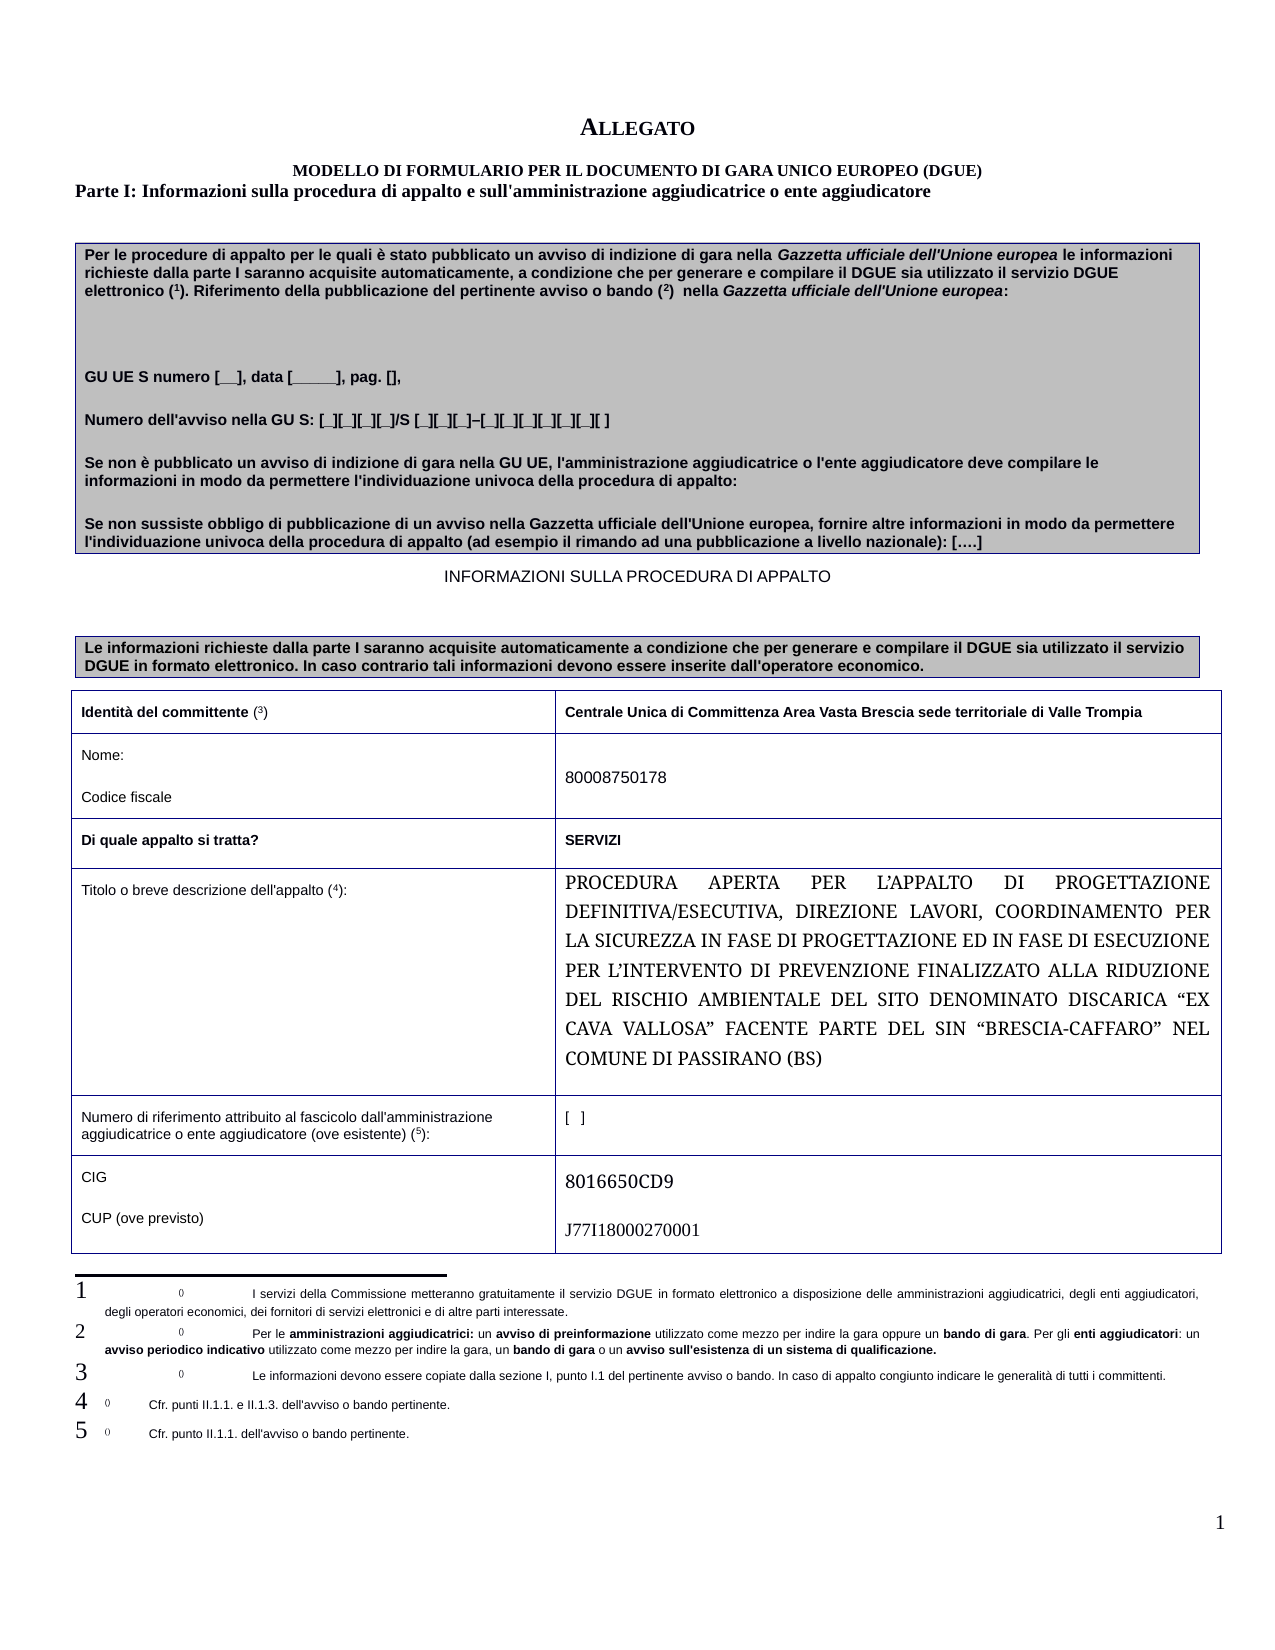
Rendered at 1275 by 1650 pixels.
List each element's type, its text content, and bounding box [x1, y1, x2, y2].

text () Per le amministrazioni aggiudicatrici: un avviso di preinformazione utilizzato come mezzo per indire la gara oppure un bando di gara. Per gli enti aggiudicatori: un avviso periodico indicativo utilizzato come mezzo per indire la gara, un bando di gara o un avviso sull'esistenza di un sistema di qualificazione. [75, 1319, 1200, 1357]
text Se non è pubblicato un avviso di indizione di gara nella GU UE, l'amministrazione aggiudicatrice o l'ente aggiudicatore deve compilare le informazioni in modo da permettere l'individuazione univoca della procedura di appalto: [76, 451, 1199, 490]
table_cell SERVIZI [556, 819, 1221, 868]
text Se non sussiste obbligo di pubblicazione di un avviso nella Gazzetta ufficiale dell'Unione europea, fornire altre informazioni in modo da permettere l'individuazione univoca della procedura di appalto (ad esempio il rimando ad una pubblicazione a livello nazionale): [….] [76, 512, 1199, 553]
table_cell [ ] [556, 1096, 1221, 1155]
text Modello di formulario per il documento di gara unico europeo (DGUE) [75, 160, 1200, 179]
table_cell 80008750178 [556, 734, 1221, 818]
text Per le procedure di appalto per le quali è stato pubblicato un avviso di indizione di gara nella Gazzetta ufficiale dell'Unione europea le informazioni richieste dalla parte I saranno acquisite automaticamente, a condizione che per generare e compilare il DGUE sia utilizzato il servizio DGUE elettronico (). Riferimento della pubblicazione del pertinente avviso o bando () nella Gazzetta ufficiale dell'Unione europea: [76, 244, 1199, 299]
table_cell Numero di riferimento attribuito al fascicolo dall'amministrazione aggiudicatrice o ente aggiudicatore (ove esistente) (): [72, 1096, 555, 1155]
table_cell PROCEDURA APERTA PER L’APPALTO DI PROGETTAZIONE DEFINITIVA/ESECUTIVA, DIREZIONE LAVORI, COORDINAMENTO PER LA SICUREZZA IN FASE DI PROGETTAZIONE ED IN FASE DI ESECUZIONE PER L’INTERVENTO DI PREVENZIONE FINALIZZATO ALLA RIDUZIONE DEL RISCHIO AMBIENTALE DEL SITO DENOMINATO DISCARICA “EX CAVA VALLOSA” FACENTE PARTE DEL SIN “BRESCIA-CAFFARO” NEL COMUNE DI PASSIRANO (BS) [556, 869, 1221, 1095]
table_cell Di quale appalto si tratta? [72, 819, 555, 868]
table_cell 8016650CD9 J77I18000270001 [556, 1156, 1221, 1253]
title Parte I: Informazioni sulla procedura di appalto e sull'amministrazione aggiudicatrice o ente aggiudicatore [75, 179, 1200, 201]
text GU UE S numero [__], data [_____], pag. [], [76, 364, 1199, 386]
table_header Centrale Unica di Committenza Area Vasta Brescia sede territoriale di Valle Trompia [556, 691, 1221, 733]
title Informazioni sulla procedura di appalto [75, 566, 1200, 586]
text Numero dell'avviso nella GU S: [_][_][_][_]/S [_][_][_]–[_][_][_][_][_][_][ ] [76, 407, 1199, 429]
table_cell CIG CUP (ove previsto) [72, 1156, 555, 1253]
text () I servizi della Commissione metteranno gratuitamente il servizio DGUE in formato elettronico a disposizione delle amministrazioni aggiudicatrici, degli enti aggiudicatori, degli operatori economici, dei fornitori di servizi elettronici e di altre parti interessate. [75, 1276, 1200, 1319]
text Le informazioni richieste dalla parte I saranno acquisite automaticamente a condizione che per generare e compilare il DGUE sia utilizzato il servizio DGUE in formato elettronico. In caso contrario tali informazioni devono essere inserite dall'operatore economico. [76, 637, 1199, 677]
table_cell Nome: Codice fiscale [72, 734, 555, 818]
table_header Identità del committente () [72, 691, 555, 733]
table_cell Titolo o breve descrizione dell'appalto (): [72, 869, 555, 1095]
subtitle Allegato [75, 112, 1200, 141]
